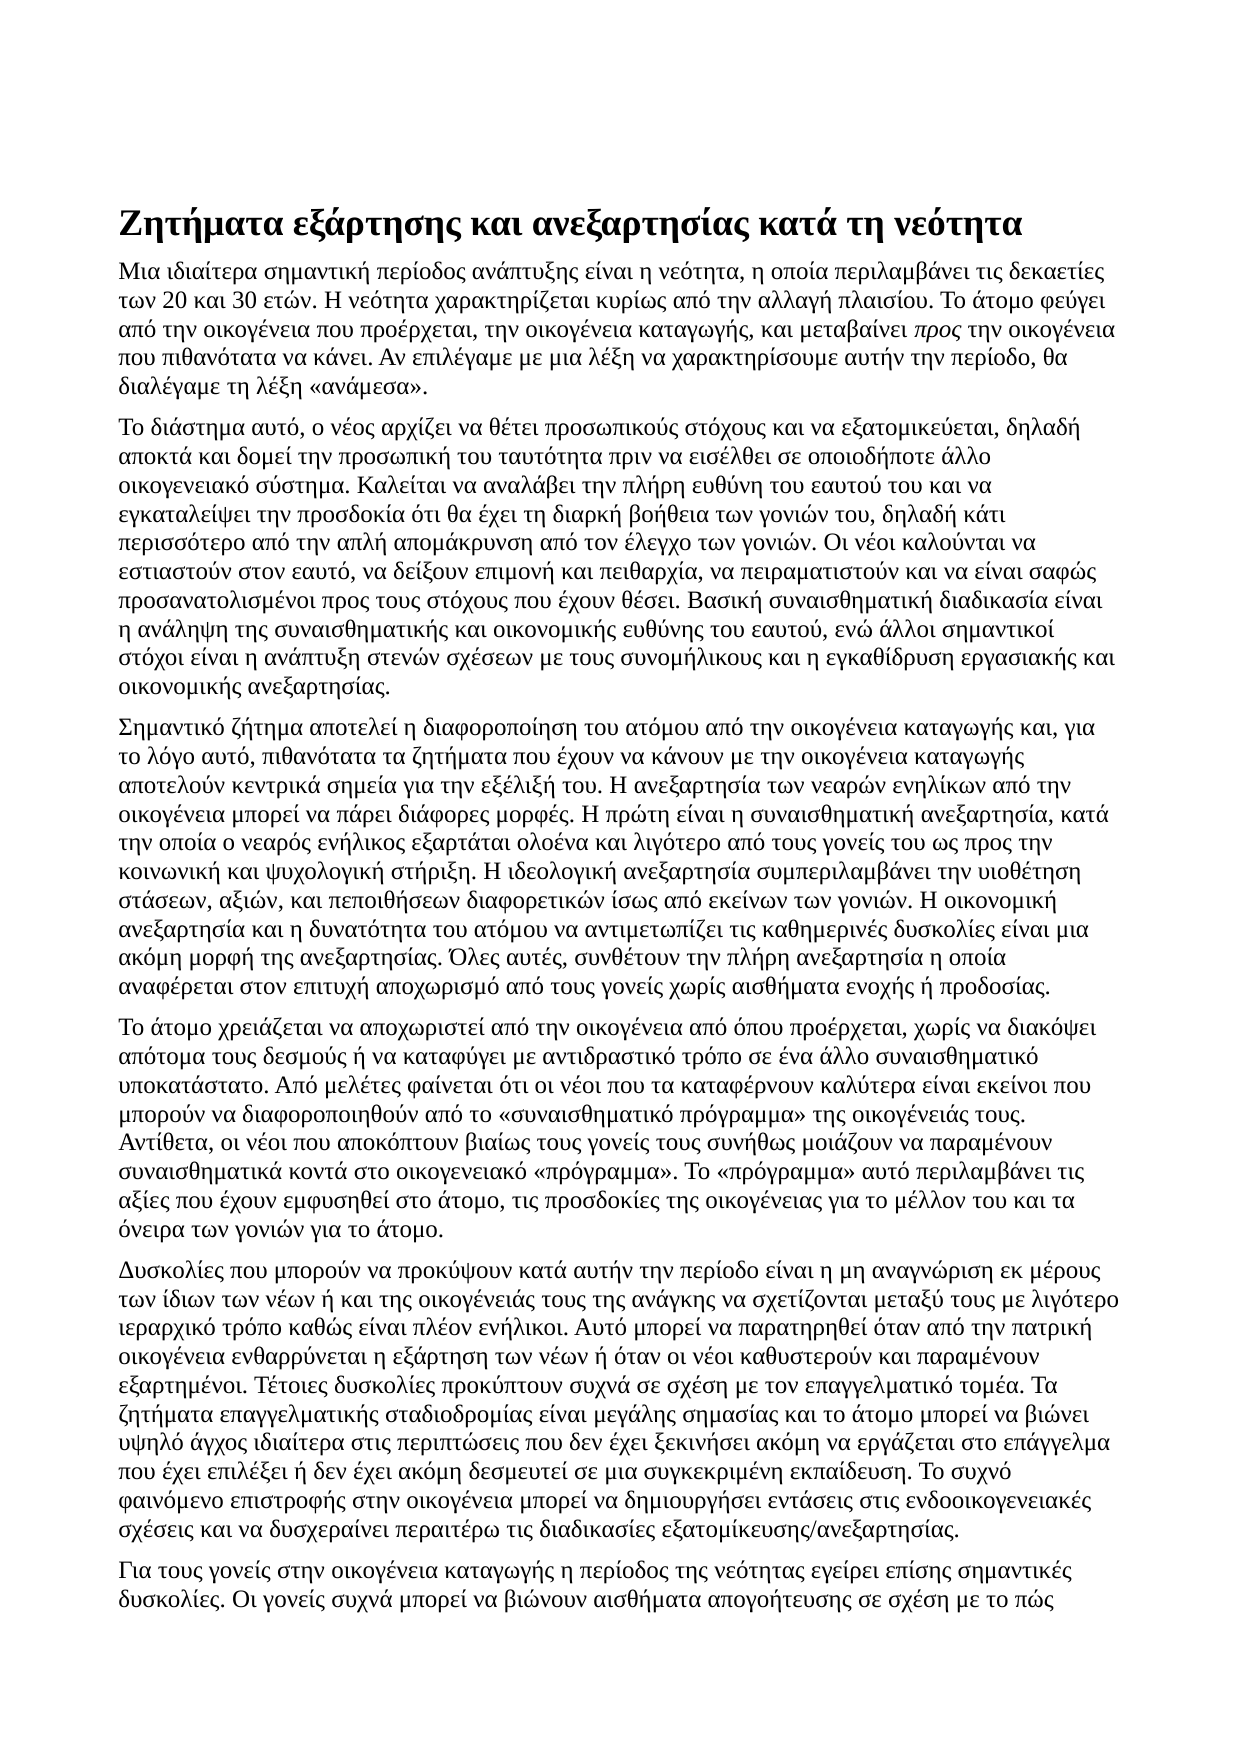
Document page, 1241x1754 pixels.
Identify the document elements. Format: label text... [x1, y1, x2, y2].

text Το διάστημα αυτό, ο νέος αρχίζει να θέτει προσωπικούς στόχους και να εξατομικεύεται, δηλαδή αποκτά και δομεί την προσωπική του ταυτότητα πριν να εισέλθει σε οποιοδήποτε άλλο οικογενειακό σύστημα. Καλείται να αναλάβει την πλήρη ευθύνη του εαυτού του και να εγκαταλείψει την προσδοκία ότι θα έχει τη διαρκή βοήθεια των γονιών του, δηλαδή κάτι περισσότερο από την απλή απομάκρυνση από τον έλεγχο των γονιών. Οι νέοι καλούνται να εστιαστούν στον εαυτό, να δείξουν επιμονή και πειθαρχία, να πειραματιστούν και να είναι σαφώς προσανατολισμένοι προς τους στόχους που έχουν θέσει. Βασική συναισθηματική διαδικασία είναι η ανάληψη της συναισθηματικής και οικονομικής ευθύνης του εαυτού, ενώ άλλοι σημαντικοί στόχοι είναι η ανάπτυξη στενών σχέσεων με τους συνομήλικους και η εγκαθίδρυση εργασιακής και οικονομικής ανεξαρτησίας. [118, 412, 1122, 700]
text Μια ιδιαίτερα σημαντική περίοδος ανάπτυξης είναι η νεότητα, η οποία περιλαμβάνει τις δεκαετίες των 20 και 30 ετών. Η νεότητα χαρακτηρίζεται κυρίως από την αλλαγή πλαισίου. Το άτομο φεύγει από την οικογένεια που προέρχεται, την οικογένεια καταγωγής, και μεταβαίνει προς την οικογένεια που πιθανότατα να κάνει. Αν επιλέγαμε με μια λέξη να χαρακτηρίσουμε αυτήν την περίοδο, θα διαλέγαμε τη λέξη «ανάμεσα». [118, 256, 1122, 400]
text Σημαντικό ζήτημα αποτελεί η διαφοροποίηση του ατόμου από την οικογένεια καταγωγής και, για το λόγο αυτό, πιθανότατα τα ζητήματα που έχουν να κάνουν με την οικογένεια καταγωγής αποτελούν κεντρικά σημεία για την εξέλιξή του. Η ανεξαρτησία των νεαρών ενηλίκων από την οικογένεια μπορεί να πάρει διάφορες μορφές. Η πρώτη είναι η συναισθηματική ανεξαρτησία, κατά την οποία ο νεαρός ενήλικος εξαρτάται ολοένα και λιγότερο από τους γονείς του ως προς την κοινωνική και ψυχολογική στήριξη. Η ιδεολογική ανεξαρτησία συμπεριλαμβάνει την υιοθέτηση στάσεων, αξιών, και πεποιθήσεων διαφορετικών ίσως από εκείνων των γονιών. Η οικονομική ανεξαρτησία και η δυνατότητα του ατόμου να αντιμετωπίζει τις καθημερινές δυσκολίες είναι μια ακόμη μορφή της ανεξαρτησίας. Όλες αυτές, συνθέτουν την πλήρη ανεξαρτησία η οποία αναφέρεται στον επιτυχή αποχωρισμό από τους γονείς χωρίς αισθήματα ενοχής ή προδοσίας. [118, 712, 1122, 1000]
text Για τους γονείς στην οικογένεια καταγωγής η περίοδος της νεότητας εγείρει επίσης σημαντικές δυσκολίες. Οι γονείς συχνά μπορεί να βιώνουν αισθήματα απογοήτευσης σε σχέση με το πώς [118, 1555, 1122, 1612]
text Το άτομο χρειάζεται να αποχωριστεί από την οικογένεια από όπου προέρχεται, χωρίς να διακόψει απότομα τους δεσμούς ή να καταφύγει με αντιδραστικό τρόπο σε ένα άλλο συναισθηματικό υποκατάστατο. Από μελέτες φαίνεται ότι οι νέοι που τα καταφέρνουν καλύτερα είναι εκείνοι που μπορούν να διαφοροποιηθούν από το «συναισθηματικό πρόγραμμα» της οικογένειάς τους. Αντίθετα, οι νέοι που αποκόπτουν βιαίως τους γονείς τους συνήθως μοιάζουν να παραμένουν συναισθηματικά κοντά στο οικογενειακό «πρόγραμμα». Το «πρόγραμμα» αυτό περιλαμβάνει τις αξίες που έχουν εμφυσηθεί στο άτομο, τις προσδοκίες της οικογένειας για το μέλλον του και τα όνειρα των γονιών για το άτομο. [118, 1012, 1122, 1242]
subtitle Ζητήματα εξάρτησης και ανεξαρτησίας κατά τη νεότητα [118, 201, 1122, 244]
text Δυσκολίες που μπορούν να προκύψουν κατά αυτήν την περίοδο είναι η μη αναγνώριση εκ μέρους των ίδιων των νέων ή και της οικογένειάς τους της ανάγκης να σχετίζονται μεταξύ τους με λιγότερο ιεραρχικό τρόπο καθώς είναι πλέον ενήλικοι. Αυτό μπορεί να παρατηρηθεί όταν από την πατρική οικογένεια ενθαρρύνεται η εξάρτηση των νέων ή όταν οι νέοι καθυστερούν και παραμένουν εξαρτημένοι. Τέτοιες δυσκολίες προκύπτουν συχνά σε σχέση με τον επαγγελματικό τομέα. Τα ζητήματα επαγγελματικής σταδιοδρομίας είναι μεγάλης σημασίας και το άτομο μπορεί να βιώνει υψηλό άγχος ιδιαίτερα στις περιπτώσεις που δεν έχει ξεκινήσει ακόμη να εργάζεται στο επάγγελμα που έχει επιλέξει ή δεν έχει ακόμη δεσμευτεί σε μια συγκεκριμένη εκπαίδευση. Το συχνό φαινόμενο επιστροφής στην οικογένεια μπορεί να δημιουργήσει εντάσεις στις ενδοοικογενειακές σχέσεις και να δυσχεραίνει περαιτέρω τις διαδικασίες εξατομίκευσης/ανεξαρτησίας. [118, 1255, 1122, 1542]
